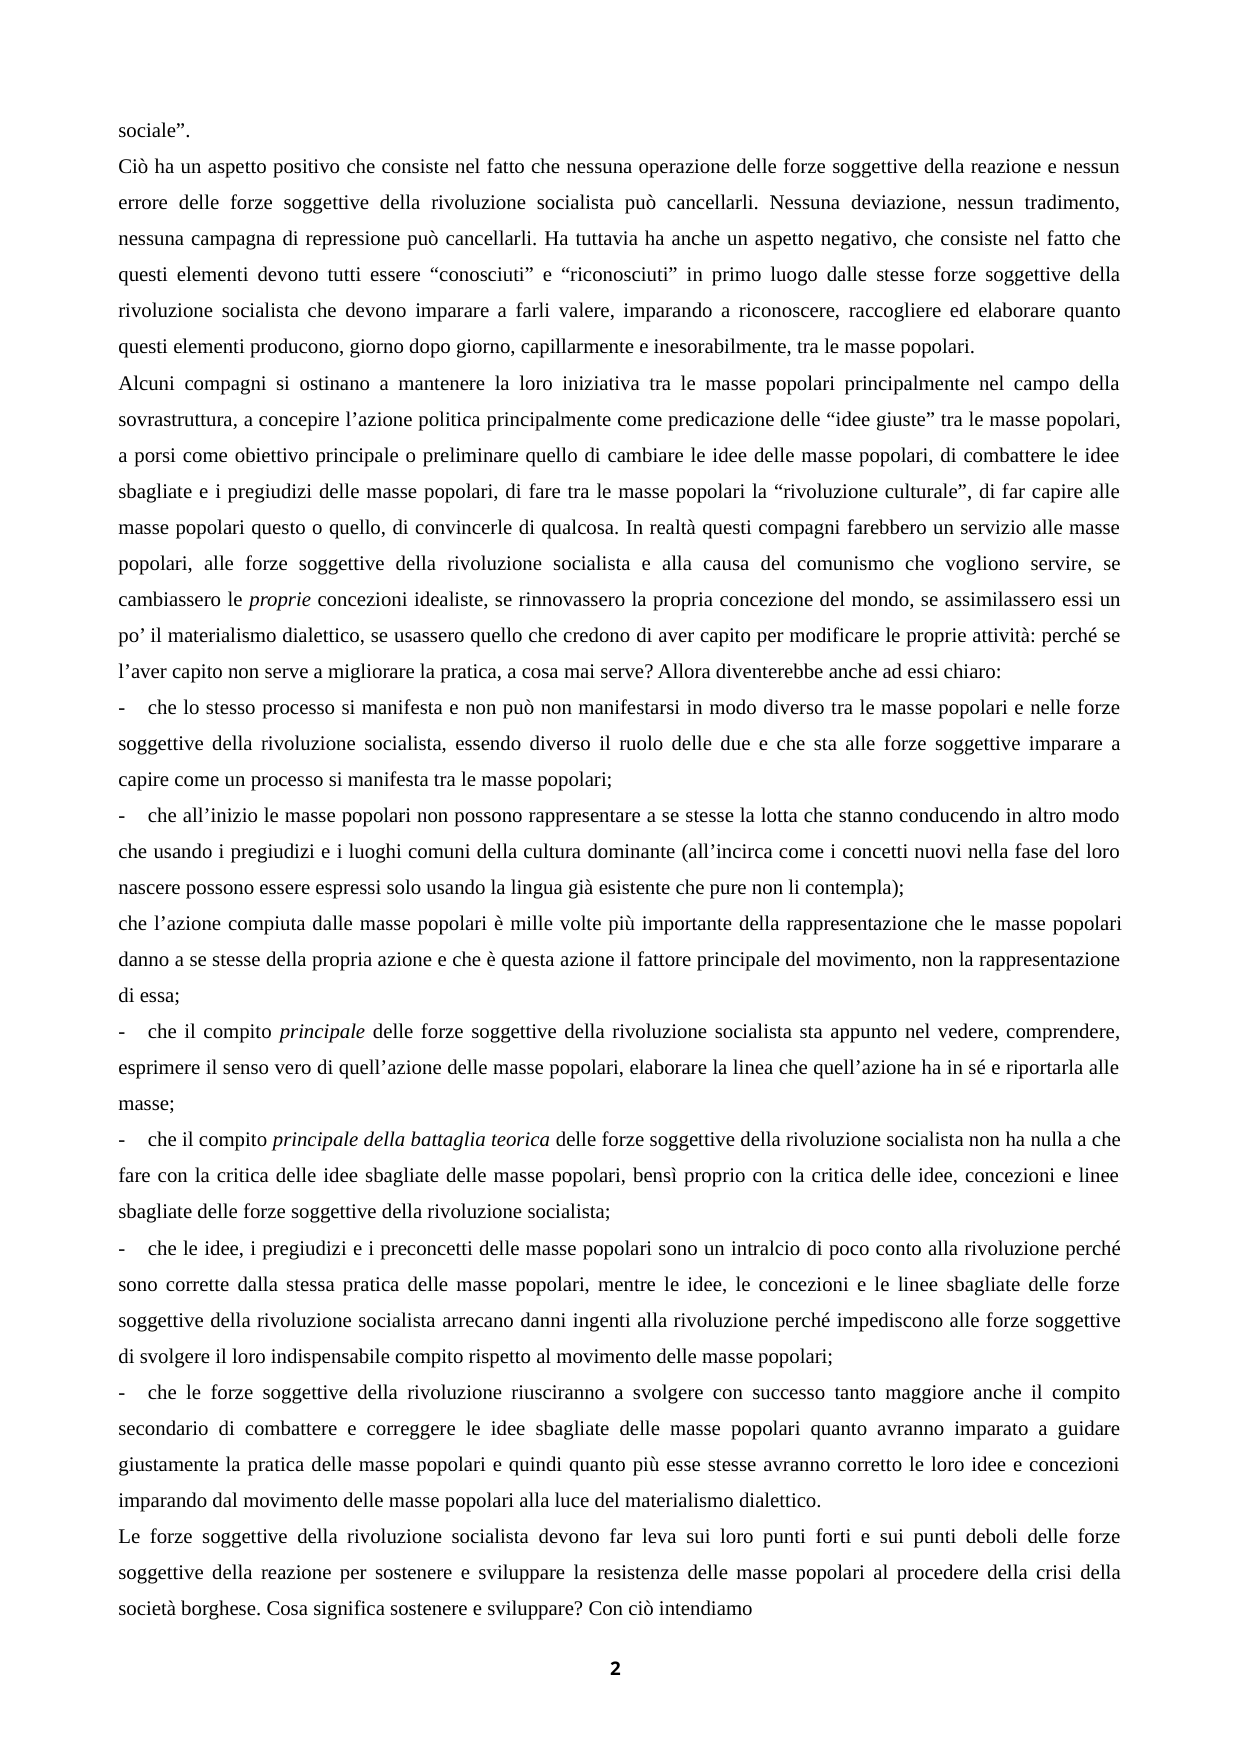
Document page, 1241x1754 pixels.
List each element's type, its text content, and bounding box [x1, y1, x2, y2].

text - che le idee, i pregiudizi e i preconcetti delle masse popolari sono un intralcio di poco conto alla rivoluzione perché sono corrette dalla stessa pratica delle masse popolari, mentre le idee, le concezioni e le linee sbagliate delle forze soggettive della rivoluzione socialista arrecano danni ingenti alla rivoluzione perché impediscono alle forze soggettive di svolgere il loro indispensabile compito rispetto al movimento delle masse popolari; [118, 1235, 1122, 1368]
text - che il compito principale delle forze soggettive della rivoluzione socialista sta appunto nel vedere, comprendere, esprimere il senso vero di quell’azione delle masse popolari, elaborare la linea che quell’azione ha in sé e riportarla alle masse; [118, 1019, 1122, 1115]
text Ciò ha un aspetto positivo che consiste nel fatto che nessuna operazione delle forze soggettive della reazione e nessun errore delle forze soggettive della rivoluzione socialista può cancellarli. Nessuna deviazione, nessun tradimento, nessuna campagna di repressione può cancellarli. Ha tuttavia ha anche un aspetto negativo, che consiste nel fatto che questi elementi devono tutti essere “conosciuti” e “riconosciuti” in primo luogo dalle stesse forze soggettive della rivoluzione socialista che devono imparare a farli valere, imparando a riconoscere, raccogliere ed elaborare quanto questi elementi producono, giorno dopo giorno, capillarmente e inesorabilmente, tra le masse popolari. [118, 154, 1122, 358]
text sociale”. [118, 118, 1122, 142]
text che l’azione compiuta dalle masse popolari è mille volte più importante della rappresentazione che le masse popolari danno a se stesse della propria azione e che è questa azione il fattore principale del movimento, non la rappresentazione di essa; [118, 911, 1122, 1007]
text - che il compito principale della battaglia teorica delle forze soggettive della rivoluzione socialista non ha nulla a che fare con la critica delle idee sbagliate delle masse popolari, bensì proprio con la critica delle idee, concezioni e linee sbagliate delle forze soggettive della rivoluzione socialista; [118, 1127, 1122, 1223]
text - che lo stesso processo si manifesta e non può non manifestarsi in modo diverso tra le masse popolari e nelle forze soggettive della rivoluzione socialista, essendo diverso il ruolo delle due e che sta alle forze soggettive imparare a capire come un processo si manifesta tra le masse popolari; [118, 695, 1122, 791]
text Alcuni compagni si ostinano a mantenere la loro iniziativa tra le masse popolari principalmente nel campo della sovrastruttura, a concepire l’azione politica principalmente come predicazione delle “idee giuste” tra le masse popolari, a porsi come obiettivo principale o preliminare quello di cambiare le idee delle masse popolari, di combattere le idee sbagliate e i pregiudizi delle masse popolari, di fare tra le masse popolari la “rivoluzione culturale”, di far capire alle masse popolari questo o quello, di convincerle di qualcosa. In realtà questi compagni farebbero un servizio alle masse popolari, alle forze soggettive della rivoluzione socialista e alla causa del comunismo che vogliono servire, se cambiassero le proprie concezioni idealiste, se rinnovassero la propria concezione del mondo, se assimilassero essi un po’ il materialismo dialettico, se usassero quello che credono di aver capito per modificare le proprie attività: perché se l’aver capito non serve a migliorare la pratica, a cosa mai serve? Allora diventerebbe anche ad essi chiaro: [118, 370, 1122, 683]
text - che le forze soggettive della rivoluzione riusciranno a svolgere con successo tanto maggiore anche il compito secondario di combattere e correggere le idee sbagliate delle masse popolari quanto avranno imparato a guidare giustamente la pratica delle masse popolari e quindi quanto più esse stesse avranno corretto le loro idee e concezioni imparando dal movimento delle masse popolari alla luce del materialismo dialettico. [118, 1379, 1122, 1512]
text Le forze soggettive della rivoluzione socialista devono far leva sui loro punti forti e sui punti deboli delle forze soggettive della reazione per sostenere e sviluppare la resistenza delle masse popolari al procedere della crisi della società borghese. Cosa significa sostenere e sviluppare? Con ciò intendiamo [118, 1524, 1122, 1620]
text - che all’inizio le masse popolari non possono rappresentare a se stesse la lotta che stanno conducendo in altro modo che usando i pregiudizi e i luoghi comuni della cultura dominante (all’incirca come i concetti nuovi nella fase del loro nascere possono essere espressi solo usando la lingua già esistente che pure non li contempla); [118, 803, 1122, 899]
